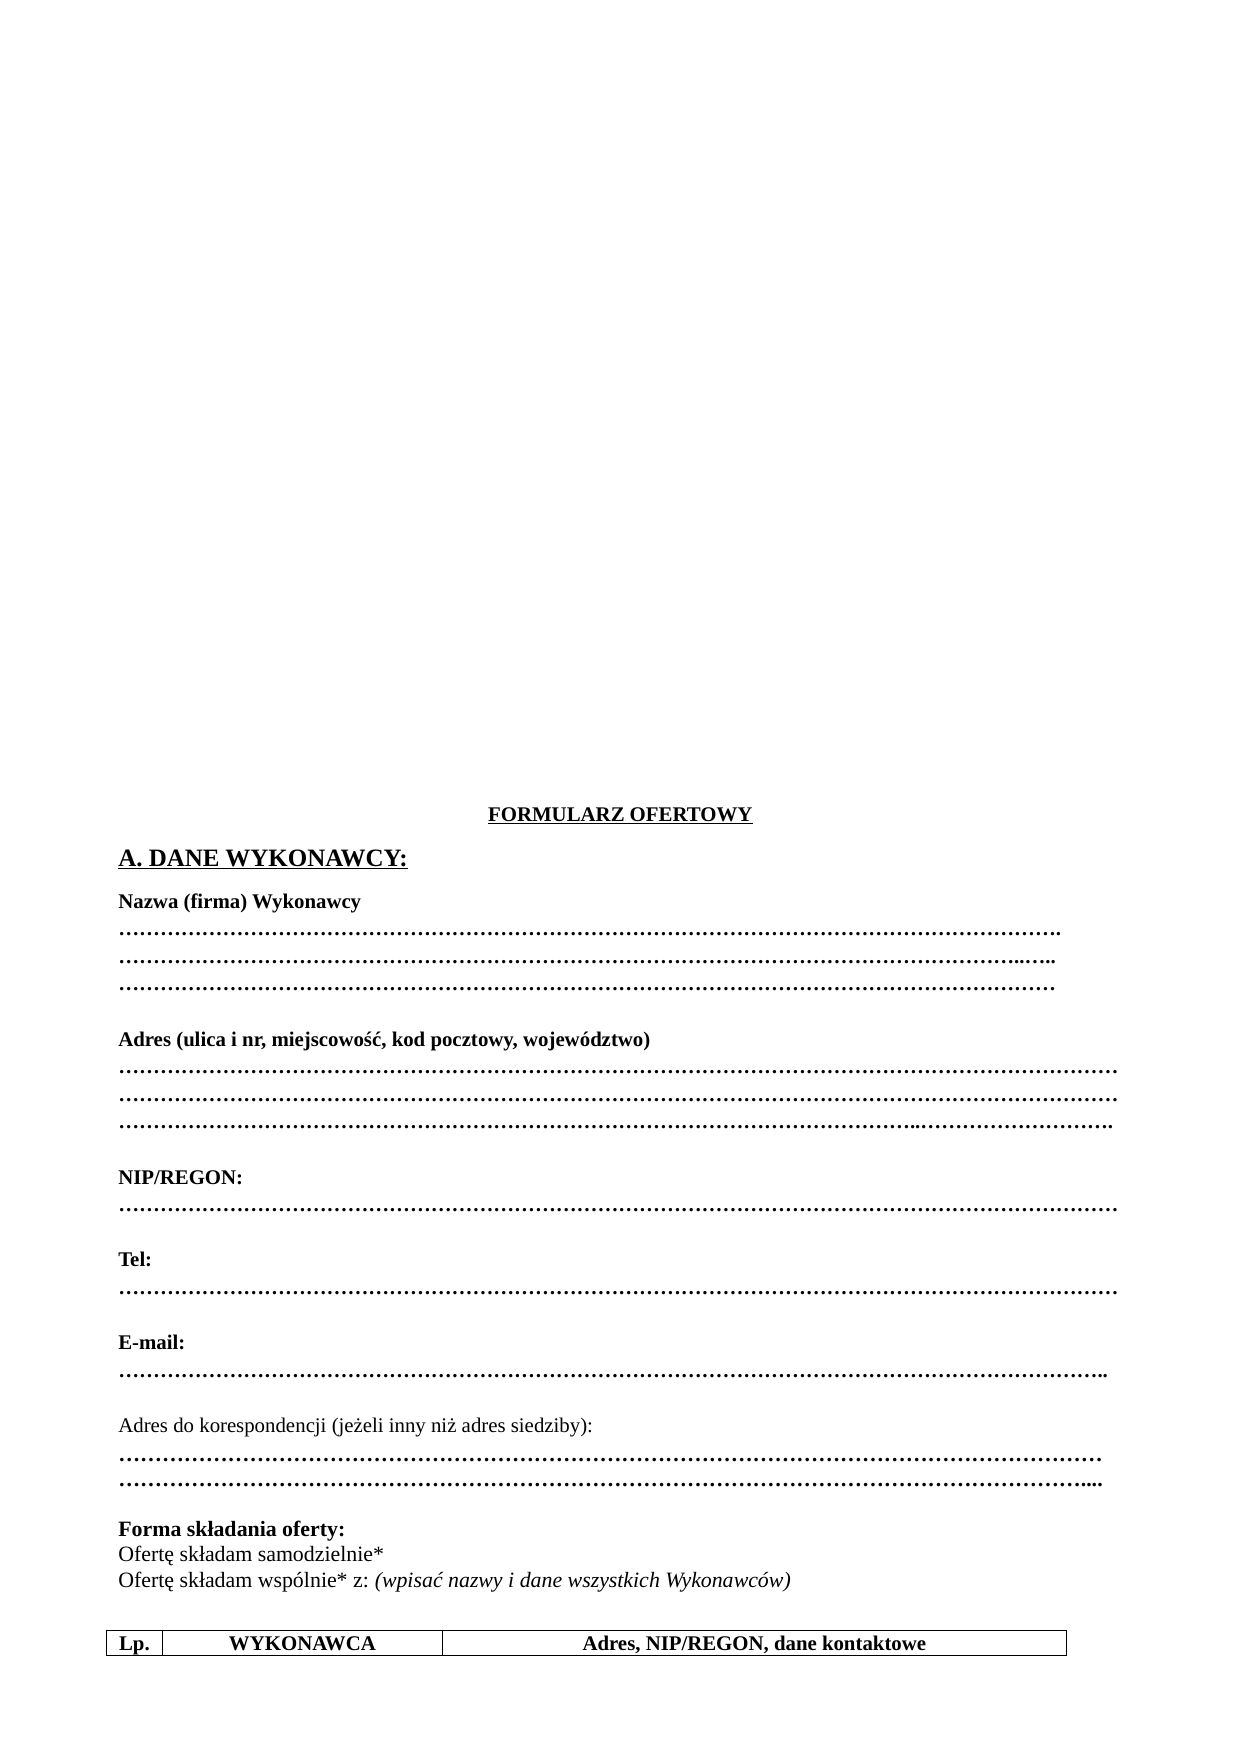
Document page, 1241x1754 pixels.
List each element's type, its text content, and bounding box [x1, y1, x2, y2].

text …………………………………………………………………………………………………………………………………………………………………………………………………………………………………………….... [118, 1441, 1122, 1491]
text FORMULARZ OFERTOWY [118, 802, 1122, 826]
text A. DANE WYKONAWCY: [118, 843, 1122, 872]
text E-mail: [118, 1330, 1122, 1354]
table_header Lp. [107, 1631, 162, 1655]
text Tel: [118, 1247, 1122, 1271]
text ……………………………………………………………………………………………………………………………… [118, 1192, 1122, 1216]
text Nazwa (firma) Wykonawcy ……………………………………………………………………………………………………………………….…………………………………………………………………………………………………………………..…..……………………………………………………………………………………………………………………… [118, 888, 1122, 995]
text Adres (ulica i nr, miejscowość, kod pocztowy, województwo) ……………………………………………………………………………………………………………………………………………………………………………………………………………………………………………………………………………………………………………………………………………………………………..………………………. [118, 1027, 1122, 1133]
text Forma składania oferty: [118, 1516, 1122, 1541]
text …………………………………………………………………………………………………………………………….. [118, 1358, 1122, 1382]
text Adres do korespondencji (jeżeli inny niż adres siedziby): [118, 1413, 1122, 1437]
text ……………………………………………………………………………………………………………………………… [118, 1275, 1122, 1299]
table_header Adres, NIP/REGON, dane kontaktowe [443, 1631, 1066, 1655]
text Ofertę składam wspólnie* z: (wpisać nazwy i dane wszystkich Wykonawców) [118, 1567, 1122, 1592]
text NIP/REGON: [118, 1164, 1122, 1189]
text Ofertę składam samodzielnie* [118, 1541, 1122, 1567]
table_header WYKONAWCA [163, 1631, 442, 1655]
